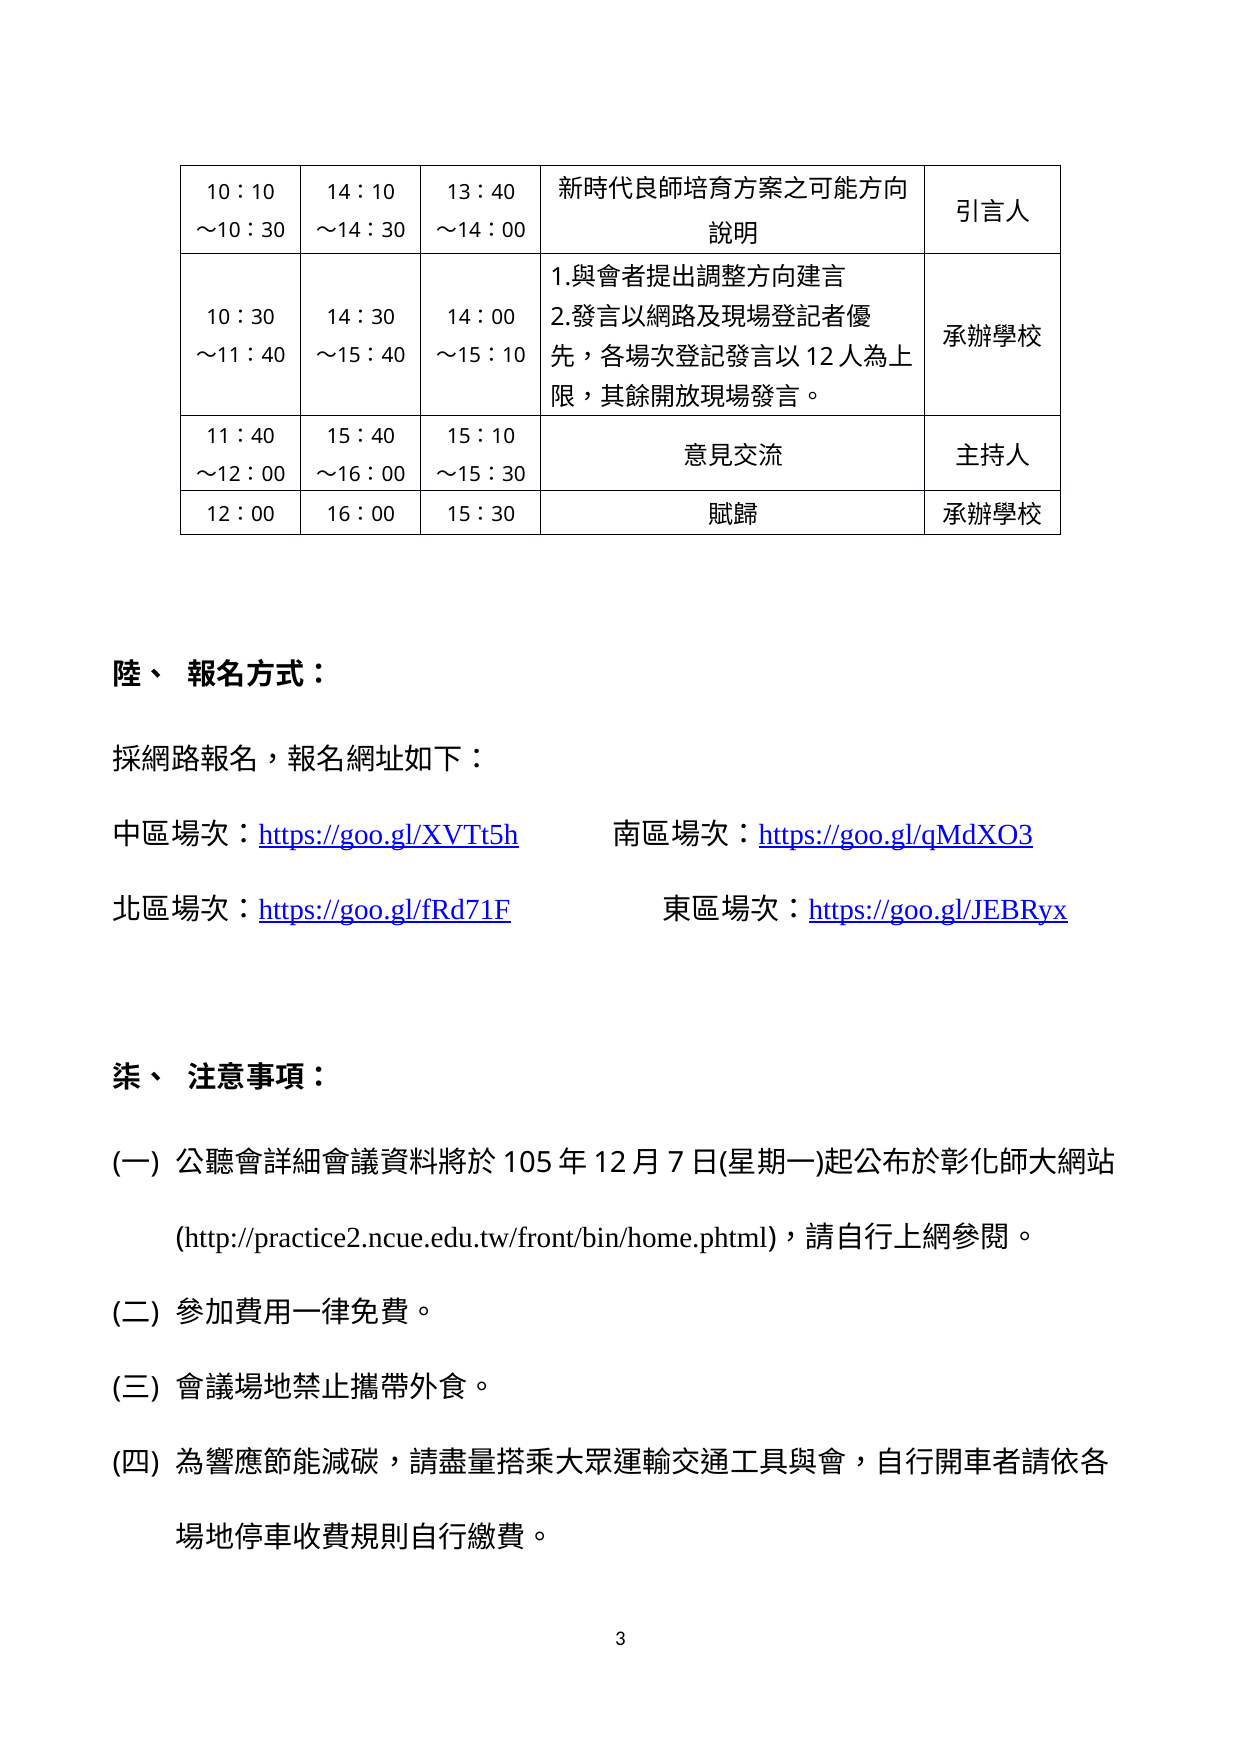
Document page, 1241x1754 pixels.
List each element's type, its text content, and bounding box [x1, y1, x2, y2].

table_cell 10：30 ～11：40 [181, 254, 300, 415]
list 參加費用一律免費。 [112, 1266, 1128, 1341]
text 中區場次：https://goo.gl/XVTt5h 南區場次：https://goo.gl/qMdXO3 [112, 788, 1128, 863]
table_cell 賦歸 [541, 491, 924, 533]
table_cell 14：00 ～15：10 [421, 254, 540, 415]
list 會議場地禁止攜帶外食。 [112, 1341, 1128, 1416]
table_cell 15：30 [421, 491, 540, 533]
table_cell 承辦學校 [925, 254, 1060, 415]
table_cell 引言人 [925, 166, 1060, 253]
table_cell 16：00 [301, 491, 420, 533]
table_cell 新時代良師培育方案之可能方向說明 [541, 166, 924, 253]
list 注意事項： [112, 1031, 1128, 1106]
table_cell 12：00 [181, 491, 300, 533]
table_cell 11：40 ～12：00 [181, 416, 300, 490]
table_cell 主持人 [925, 416, 1060, 490]
text 採網路報名，報名網址如下： [112, 713, 1128, 788]
list 公聽會詳細會議資料將於105年12月7日(星期一)起公布於彰化師大網站(http://practice2.ncue.edu.tw/front/bin/home.phtml)，請自行上網參閱。 [112, 1116, 1128, 1266]
table_cell 意見交流 [541, 416, 924, 490]
table_cell 13：40 ～14：00 [421, 166, 540, 253]
table_cell 15：40 ～16：00 [301, 416, 420, 490]
table_cell 承辦學校 [925, 491, 1060, 533]
list 報名方式： [112, 628, 1128, 703]
table_cell 1.與會者提出調整方向建言 2.發言以網路及現場登記者優先，各場次登記發言以12人為上限，其餘開放現場發言。 [541, 254, 924, 415]
table_cell 10：10 ～10：30 [181, 166, 300, 253]
list 為響應節能減碳，請盡量搭乘大眾運輸交通工具與會，自行開車者請依各場地停車收費規則自行繳費。 [112, 1416, 1128, 1566]
table_cell 14：30 ～15：40 [301, 254, 420, 415]
text 北區場次：https://goo.gl/fRd71F 東區場次：https://goo.gl/JEBRyx [112, 863, 1128, 938]
table_cell 14：10 ～14：30 [301, 166, 420, 253]
table_cell 15：10 ～15：30 [421, 416, 540, 490]
